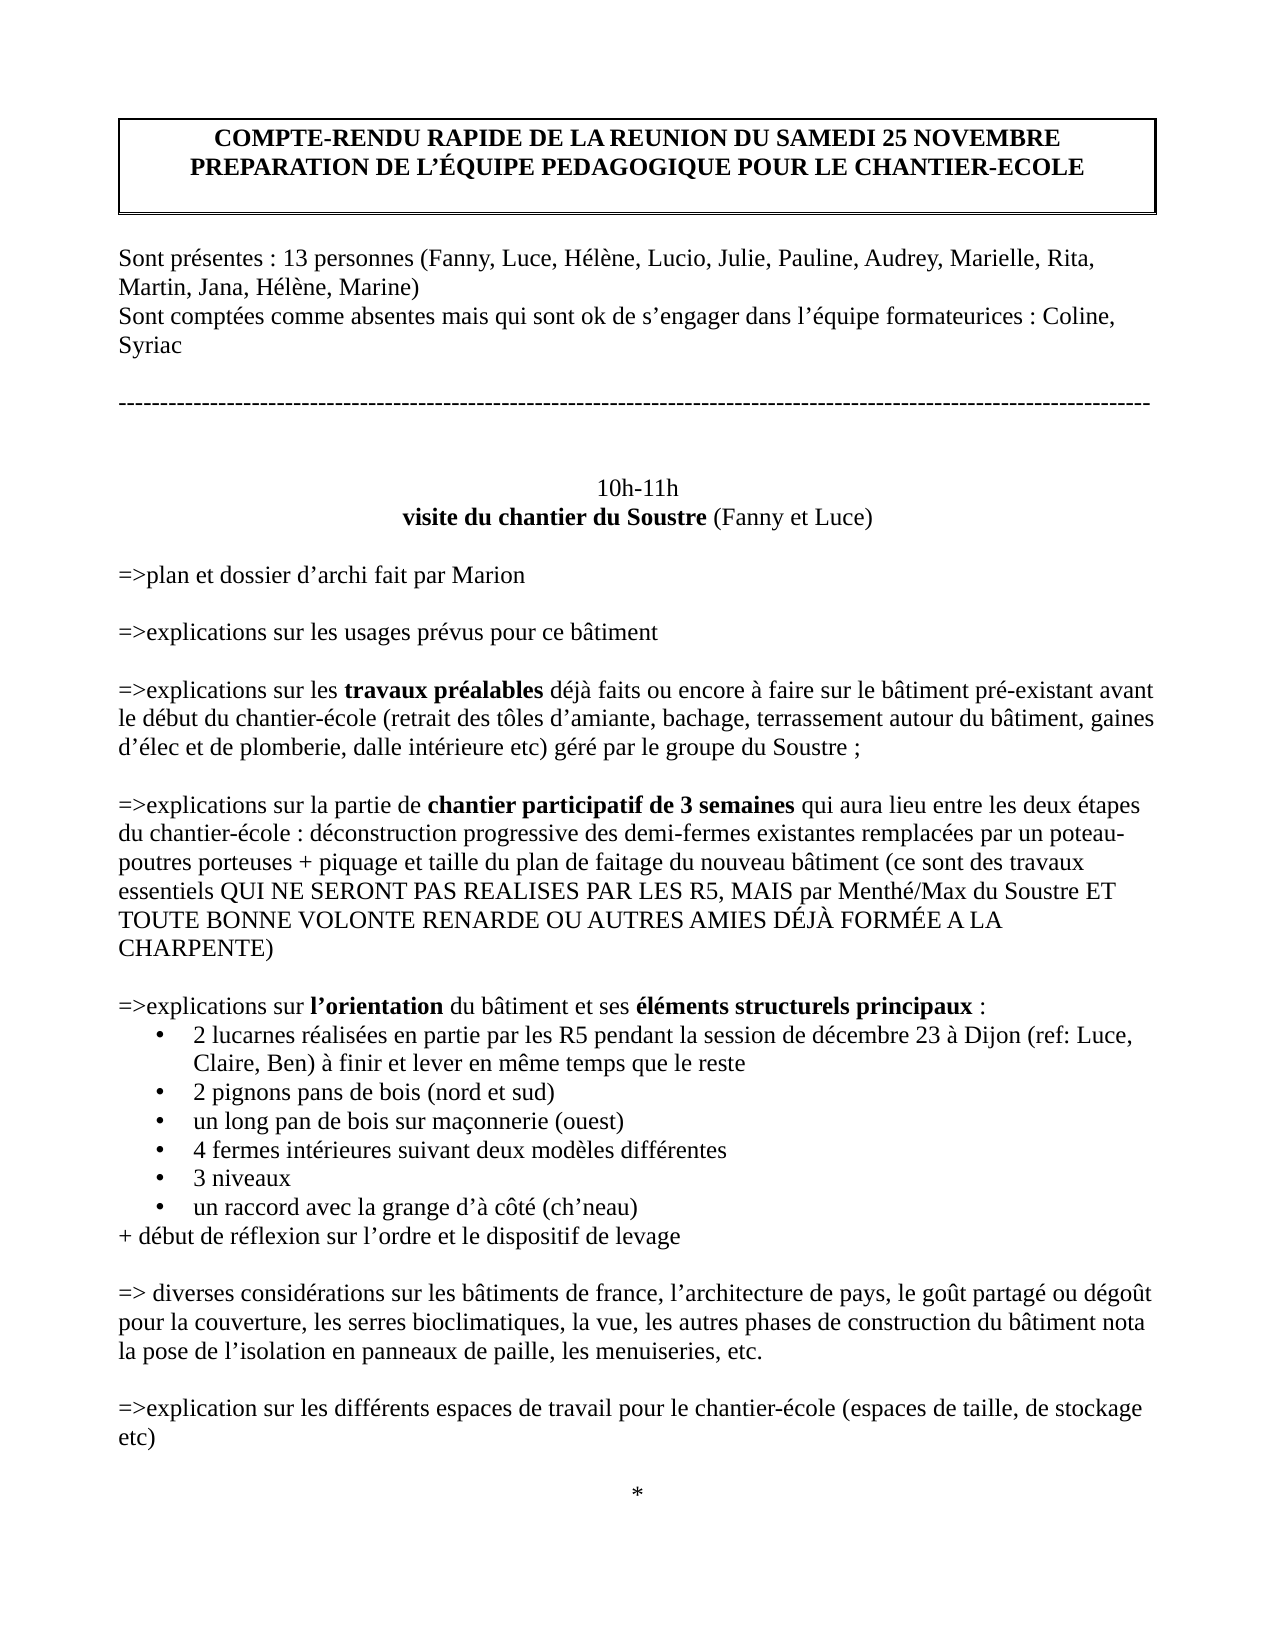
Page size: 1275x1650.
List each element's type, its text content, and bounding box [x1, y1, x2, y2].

text =>explications sur les travaux préalables déjà faits ou encore à faire sur le bâtiment pré-existant avant le début du chantier-école (retrait des tôles d’amiante, bachage, terrassement autour du bâtiment, gaines d’élec et de plomberie, dalle intérieure etc) géré par le groupe du Soustre ; [118, 675, 1157, 761]
text ---------------------------------------------------------------------------------------------------------------------------- [118, 387, 1157, 416]
list 2 lucarnes réalisées en partie par les R5 pendant la session de décembre 23 à Dijon (ref: Luce, Claire, Ben) à finir et lever en même temps que le reste [156, 1020, 1157, 1077]
text => diverses considérations sur les bâtiments de france, l’architecture de pays, le goût partagé ou dégoût pour la couverture, les serres bioclimatiques, la vue, les autres phases de construction du bâtiment nota la pose de l’isolation en panneaux de paille, les menuiseries, etc. [118, 1278, 1157, 1365]
text Sont comptées comme absentes mais qui sont ok de s’engager dans l’équipe formateurices : Coline, Syriac [118, 301, 1157, 358]
text =>plan et dossier d’archi fait par Marion [118, 560, 1157, 588]
text 10h-11h [118, 473, 1157, 502]
text =>explications sur les usages prévus pour ce bâtiment [118, 617, 1157, 646]
list un long pan de bois sur maçonnerie (ouest) [156, 1106, 1157, 1135]
text + début de réflexion sur l’ordre et le dispositif de levage [118, 1221, 1157, 1250]
list 4 fermes intérieures suivant deux modèles différentes [156, 1135, 1157, 1163]
text =>explications sur l’orientation du bâtiment et ses éléments structurels principaux : [118, 991, 1157, 1020]
text =>explication sur les différents espaces de travail pour le chantier-école (espaces de taille, de stockage etc) [118, 1393, 1157, 1451]
text visite du chantier du Soustre (Fanny et Luce) [118, 502, 1157, 531]
text COMPTE-RENDU RAPIDE DE LA REUNION DU SAMEDI 25 NOVEMBRE [120, 120, 1154, 147]
list 2 pignons pans de bois (nord et sud) [156, 1077, 1157, 1106]
list un raccord avec la grange d’à côté (ch’neau) [156, 1192, 1157, 1221]
list 3 niveaux [156, 1163, 1157, 1192]
text PREPARATION DE L’ÉQUIPE PEDAGOGIQUE POUR LE CHANTIER-ECOLE [120, 147, 1154, 181]
text * [118, 1480, 1157, 1508]
text Sont présentes : 13 personnes (Fanny, Luce, Hélène, Lucio, Julie, Pauline, Audrey, Marielle, Rita, Martin, Jana, Hélène, Marine) [118, 243, 1157, 301]
text =>explications sur la partie de chantier participatif de 3 semaines qui aura lieu entre les deux étapes du chantier-école : déconstruction progressive des demi-fermes existantes remplacées par un poteau-poutres porteuses + piquage et taille du plan de faitage du nouveau bâtiment (ce sont des travaux essentiels QUI NE SERONT PAS REALISES PAR LES R5, MAIS par Menthé/Max du Soustre ET TOUTE BONNE VOLONTE RENARDE OU AUTRES AMIES DÉJÀ FORMÉE A LA CHARPENTE) [118, 790, 1157, 962]
